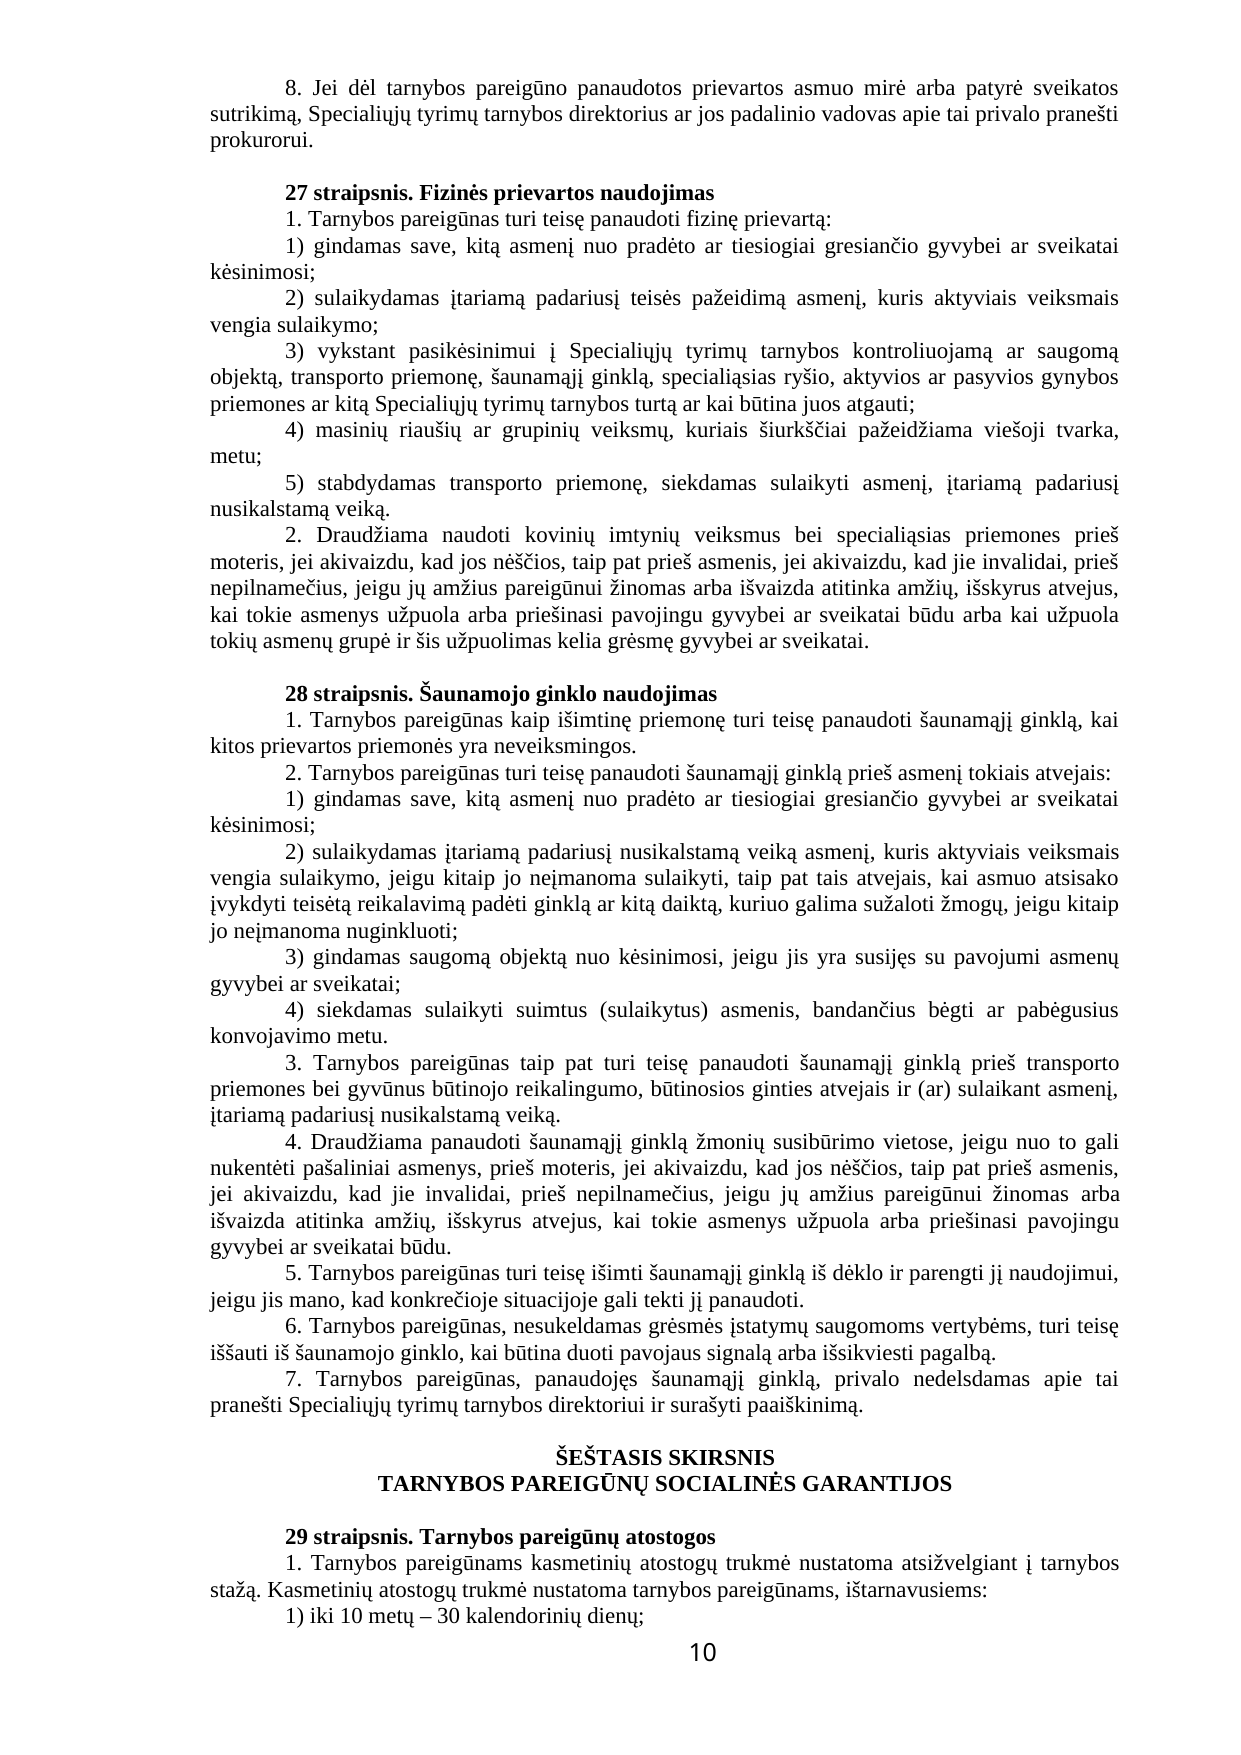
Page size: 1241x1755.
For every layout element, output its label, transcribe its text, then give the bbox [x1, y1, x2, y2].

text 4) masinių riaušių ar grupinių veiksmų, kuriais šiurkščiai pažeidžiama viešoji tvarka, metu; [210, 416, 1120, 469]
text 1) gindamas save, kitą asmenį nuo pradėto ar tiesiogiai gresiančio gyvybei ar sveikatai kėsinimosi; [210, 232, 1120, 284]
text 29 straipsnis. Tarnybos pareigūnų atostogos [210, 1523, 1120, 1549]
text 6. Tarnybos pareigūnas, nesukeldamas grėsmės įstatymų saugomoms vertybėms, turi teisę iššauti iš šaunamojo ginklo, kai būtina duoti pavojaus signalą arba išsikviesti pagalbą. [210, 1312, 1120, 1365]
text 8. Jei dėl tarnybos pareigūno panaudotos prievartos asmuo mirė arba patyrė sveikatos sutrikimą, Specialiųjų tyrimų tarnybos direktorius ar jos padalinio vadovas apie tai privalo pranešti prokurorui. [210, 73, 1120, 153]
text 1) gindamas save, kitą asmenį nuo pradėto ar tiesiogiai gresiančio gyvybei ar sveikatai kėsinimosi; [210, 785, 1120, 838]
text 7. Tarnybos pareigūnas, panaudojęs šaunamąjį ginklą, privalo nedelsdamas apie tai pranešti Specialiųjų tyrimų tarnybos direktoriui ir surašyti paaiškinimą. [210, 1365, 1120, 1418]
text 1. Tarnybos pareigūnams kasmetinių atostogų trukmė nustatoma atsižvelgiant į tarnybos stažą. Kasmetinių atostogų trukmė nustatoma tarnybos pareigūnams, ištarnavusiems: [210, 1549, 1120, 1602]
subtitle ŠEŠTASIS SKIRSNIS [210, 1444, 1120, 1470]
text 2. Tarnybos pareigūnas turi teisę panaudoti šaunamąjį ginklą prieš asmenį tokiais atvejais: [210, 759, 1120, 785]
text 27 straipsnis. Fizinės prievartos naudojimas [210, 179, 1120, 205]
text 2) sulaikydamas įtariamą padariusį nusikalstamą veiką asmenį, kuris aktyviais veiksmais vengia sulaikymo, jeigu kitaip jo neįmanoma sulaikyti, taip pat tais atvejais, kai asmuo atsisako įvykdyti teisėtą reikalavimą padėti ginklą ar kitą daiktą, kuriuo galima sužaloti žmogų, jeigu kitaip jo neįmanoma nuginkluoti; [210, 838, 1120, 943]
text 2) sulaikydamas įtariamą padariusį teisės pažeidimą asmenį, kuris aktyviais veiksmais vengia sulaikymo; [210, 284, 1120, 337]
text 1. Tarnybos pareigūnas turi teisę panaudoti fizinę prievartą: [210, 205, 1120, 232]
text 5. Tarnybos pareigūnas turi teisę išimti šaunamąjį ginklą iš dėklo ir parengti jį naudojimui, jeigu jis mano, kad konkrečioje situacijoje gali tekti jį panaudoti. [210, 1259, 1120, 1312]
text 3) vykstant pasikėsinimui į Specialiųjų tyrimų tarnybos kontroliuojamą ar saugomą objektą, transporto priemonę, šaunamąjį ginklą, specialiąsias ryšio, aktyvios ar pasyvios gynybos priemones ar kitą Specialiųjų tyrimų tarnybos turtą ar kai būtina juos atgauti; [210, 337, 1120, 416]
text 5) stabdydamas transporto priemonę, siekdamas sulaikyti asmenį, įtariamą padariusį nusikalstamą veiką. [210, 469, 1120, 522]
text 28 straipsnis. Šaunamojo ginklo naudojimas [210, 680, 1120, 706]
text 2. Draudžiama naudoti kovinių imtynių veiksmus bei specialiąsias priemones prieš moteris, jei akivaizdu, kad jos nėščios, taip pat prieš asmenis, jei akivaizdu, kad jie invalidai, prieš nepilnamečius, jeigu jų amžius pareigūnui žinomas arba išvaizda atitinka amžių, išskyrus atvejus, kai tokie asmenys užpuola arba priešinasi pavojingu gyvybei ar sveikatai būdu arba kai užpuola tokių asmenų grupė ir šis užpuolimas kelia grėsmę gyvybei ar sveikatai. [210, 522, 1120, 653]
text 4) siekdamas sulaikyti suimtus (sulaikytus) asmenis, bandančius bėgti ar pabėgusius konvojavimo metu. [210, 996, 1120, 1049]
text 1) iki 10 metų – 30 kalendorinių dienų; [210, 1602, 1120, 1628]
text 4. Draudžiama panaudoti šaunamąjį ginklą žmonių susibūrimo vietose, jeigu nuo to gali nukentėti pašaliniai asmenys, prieš moteris, jei akivaizdu, kad jos nėščios, taip pat prieš asmenis, jei akivaizdu, kad jie invalidai, prieš nepilnamečius, jeigu jų amžius pareigūnui žinomas arba išvaizda atitinka amžių, išskyrus atvejus, kai tokie asmenys užpuola arba priešinasi pavojingu gyvybei ar sveikatai būdu. [210, 1128, 1120, 1259]
text 1. Tarnybos pareigūnas kaip išimtinę priemonę turi teisę panaudoti šaunamąjį ginklą, kai kitos prievartos priemonės yra neveiksmingos. [210, 706, 1120, 759]
text 3) gindamas saugomą objektą nuo kėsinimosi, jeigu jis yra susijęs su pavojumi asmenų gyvybei ar sveikatai; [210, 943, 1120, 996]
text TARNYBOS PAREIGŪNŲ SOCIALINĖS GARANTIJOS [210, 1470, 1120, 1497]
text 3. Tarnybos pareigūnas taip pat turi teisę panaudoti šaunamąjį ginklą prieš transporto priemones bei gyvūnus būtinojo reikalingumo, būtinosios ginties atvejais ir (ar) sulaikant asmenį, įtariamą padariusį nusikalstamą veiką. [210, 1049, 1120, 1128]
